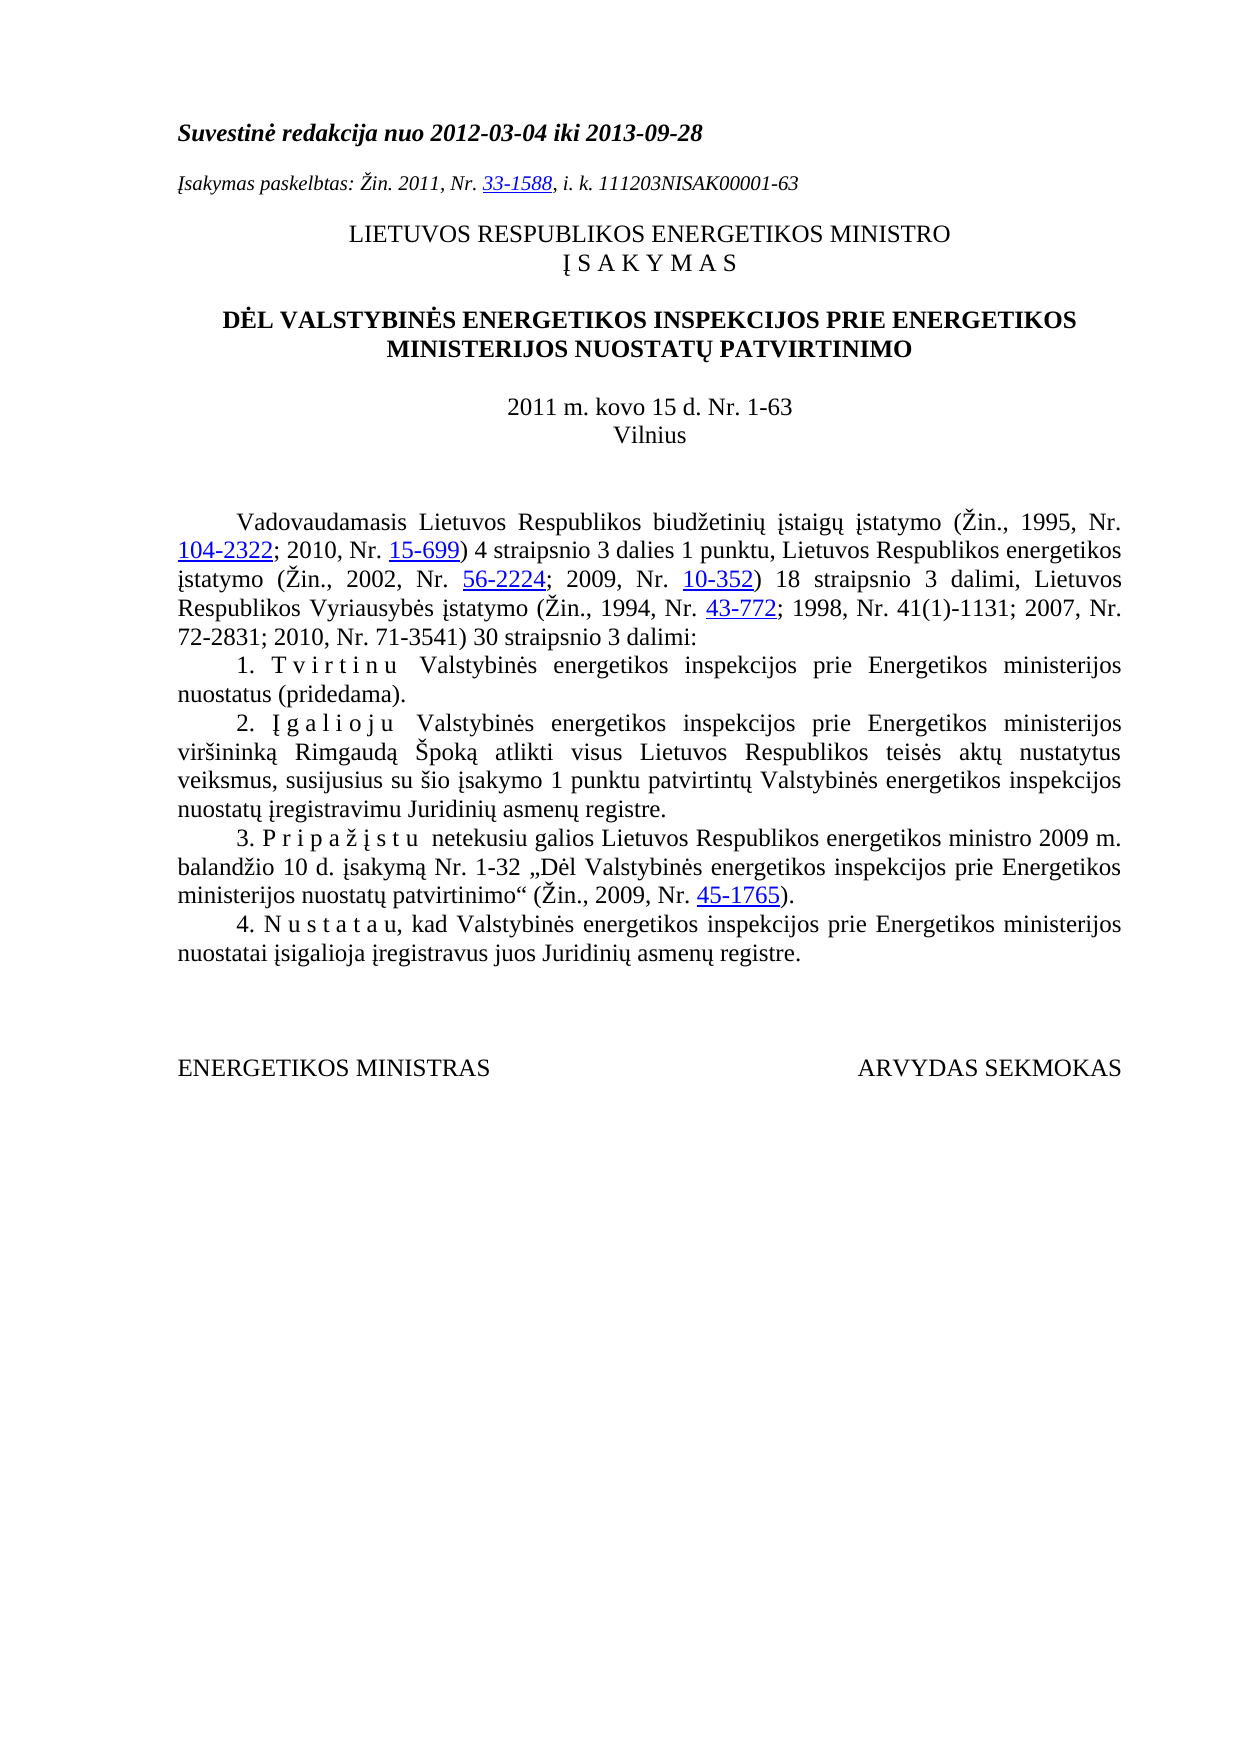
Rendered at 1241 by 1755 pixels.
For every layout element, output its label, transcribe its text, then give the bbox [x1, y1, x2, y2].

text 2011 m. kovo 15 d. Nr. 1-63 [177, 392, 1122, 420]
text Energetikos ministras Arvydas Sekmokas [177, 1053, 1122, 1082]
text Vilnius [177, 420, 1122, 449]
text Vadovaudamasis Lietuvos Respublikos biudžetinių įstaigų įstatymo (Žin., 1995, Nr. 104-2322; 2010, Nr. 15-699) 4 straipsnio 3 dalies 1 punktu, Lietuvos Respublikos energetikos įstatymo (Žin., 2002, Nr. 56-2224; 2009, Nr. 10-352) 18 straipsnio 3 dalimi, Lietuvos Respublikos Vyriausybės įstatymo (Žin., 1994, Nr. 43-772; 1998, Nr. 41(1)-1131; 2007, Nr. 72-2831; 2010, Nr. 71-3541) 30 straipsnio 3 dalimi: [177, 507, 1122, 650]
text Suvestinė redakcija nuo 2012-03-04 iki 2013-09-28 [177, 118, 1122, 147]
text 4. Nustatau, kad Valstybinės energetikos inspekcijos prie Energetikos ministerijos nuostatai įsigalioja įregistravus juos Juridinių asmenų registre. [177, 909, 1122, 967]
text DĖL VALSTYBINĖS ENERGETIKOS INSPEKCIJOS PRIE ENERGETIKOS MINISTERIJOS NUOSTATŲ PATVIRTINIMO [177, 305, 1122, 363]
text 3. Pripažįstu netekusiu galios Lietuvos Respublikos energetikos ministro 2009 m. balandžio 10 d. įsakymą Nr. 1-32 „Dėl Valstybinės energetikos inspekcijos prie Energetikos ministerijos nuostatų patvirtinimo“ (Žin., 2009, Nr. 45-1765). [177, 823, 1122, 909]
text ĮSAKYMAS [177, 248, 1122, 277]
text Įsakymas paskelbtas: Žin. 2011, Nr. 33-1588, i. k. 111203NISAK00001-63 [177, 171, 1122, 195]
text LIETUVOS RESPUBLIKOS ENERGETIKOS MINISTRO [177, 219, 1122, 248]
text 2. Įgalioju Valstybinės energetikos inspekcijos prie Energetikos ministerijos viršininką Rimgaudą Špoką atlikti visus Lietuvos Respublikos teisės aktų nustatytus veiksmus, susijusius su šio įsakymo 1 punktu patvirtintų Valstybinės energetikos inspekcijos nuostatų įregistravimu Juridinių asmenų registre. [177, 708, 1122, 823]
text 1. Tvirtinu Valstybinės energetikos inspekcijos prie Energetikos ministerijos nuostatus (pridedama). [177, 650, 1122, 708]
